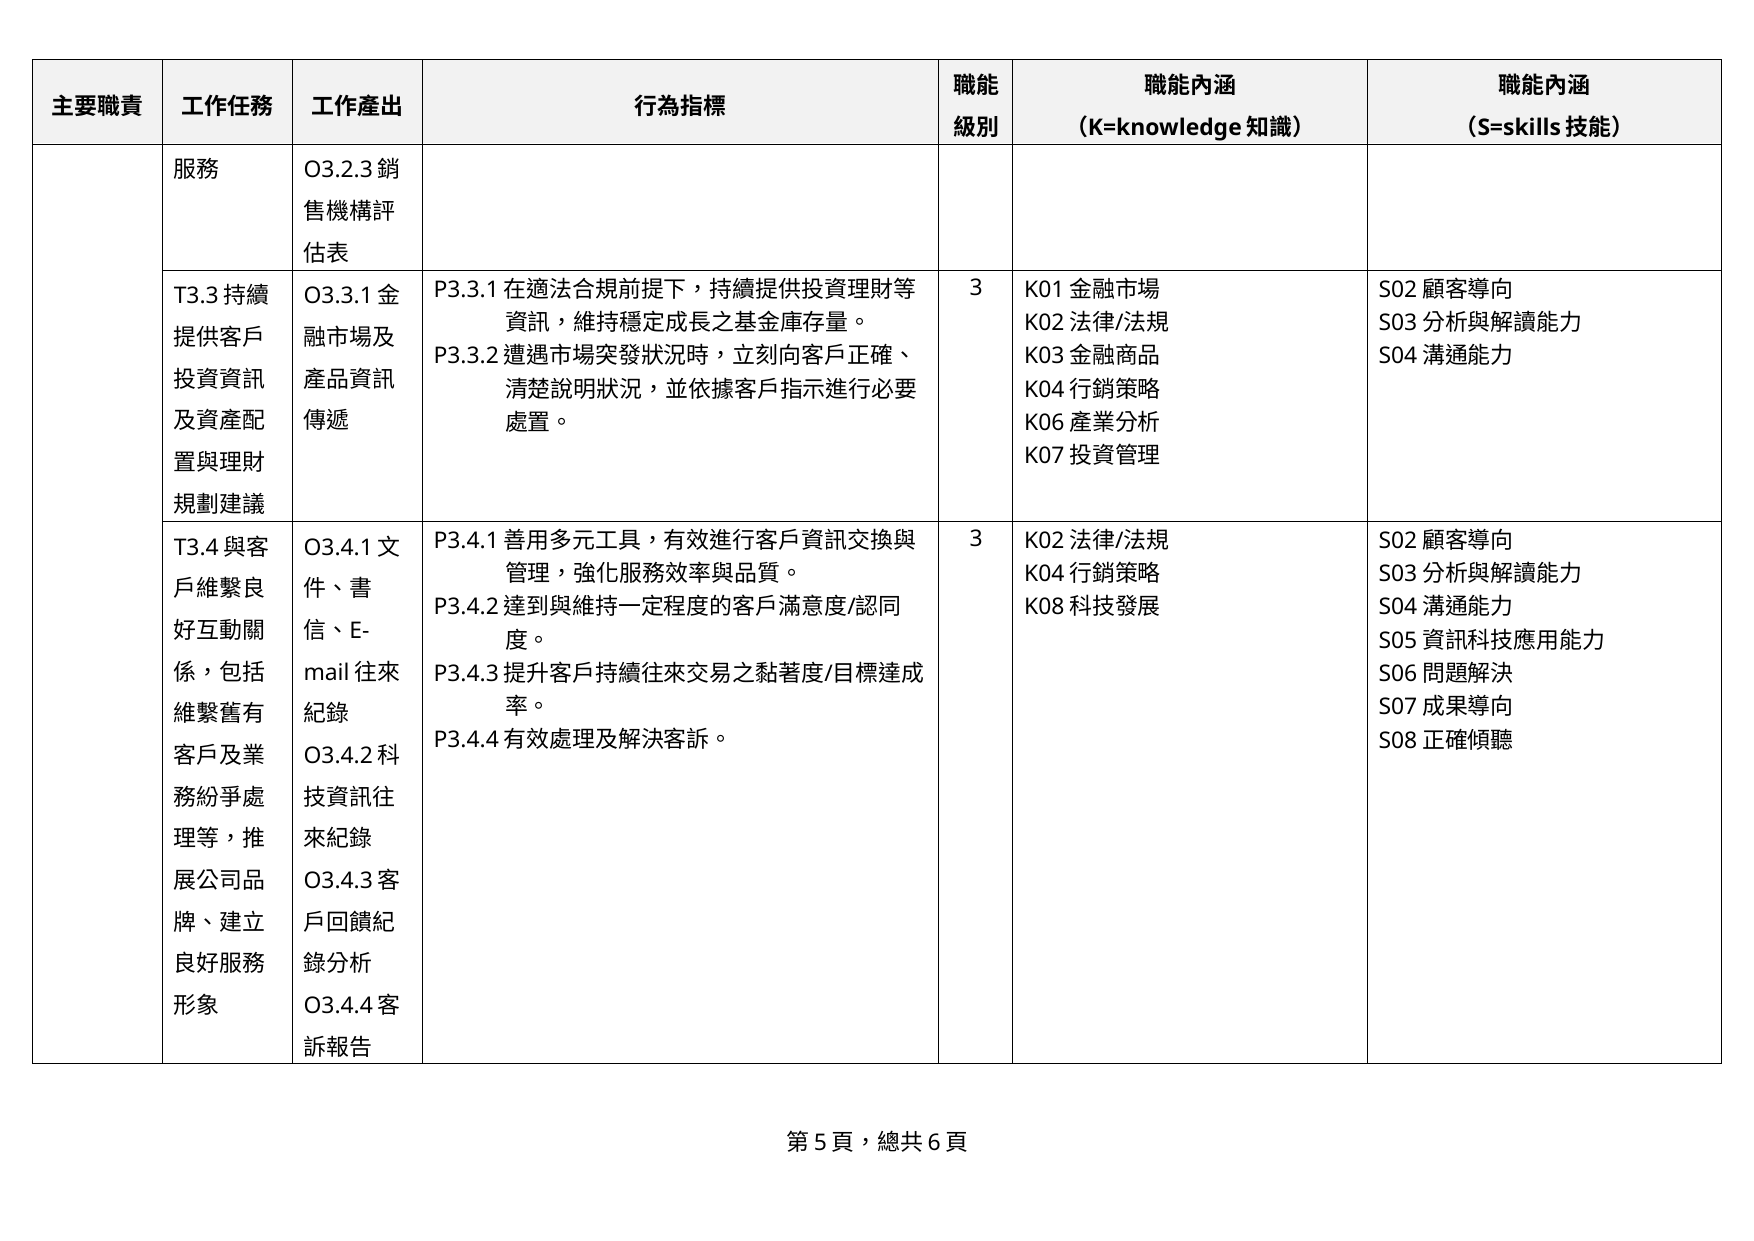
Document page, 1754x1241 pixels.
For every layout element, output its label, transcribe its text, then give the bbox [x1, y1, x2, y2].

table_cell P3.4.1善用多元工具，有效進行客戶資訊交換與管理，強化服務效率與品質。 P3.4.2達到與維持一定程度的客戶滿意度/認同度。 P3.4.3提升客戶持續往來交易之黏著度/目標達成率。 P3.4.4有效處理及解決客訴。 [423, 522, 938, 1063]
table_header 工作產出 [293, 60, 422, 143]
table_cell K02法律/法規 K04行銷策略 K08科技發展 [1013, 522, 1367, 1063]
table_cell O3.4.1文件、書信、E-mail往來紀錄 O3.4.2科技資訊往來紀錄 O3.4.3客戶回饋紀錄分析 O3.4.4客訴報告 [293, 522, 422, 1063]
table_cell T3.4與客戶維繫良好互動關係，包括維繫舊有客戶及業務紛爭處理等，推展公司品牌、建立良好服務形象 [163, 522, 292, 1063]
table_cell T3.3持續提供客戶投資資訊及資產配置與理財規劃建議 [163, 271, 292, 521]
table_cell P3.3.1在適法合規前提下，持續提供投資理財等資訊，維持穩定成長之基金庫存量。 P3.3.2遭遇市場突發狀況時，立刻向客戶正確、清楚說明狀況，並依據客戶指示進行必要處置。 [423, 271, 938, 521]
table_cell K01金融市場 K02法律/法規 K03金融商品 K04行銷策略 K06產業分析 K07投資管理 [1013, 271, 1367, 521]
table_header 工作任務 [163, 60, 292, 143]
table_cell S02顧客導向 S03分析與解讀能力 S04溝通能力 S05資訊科技應用能力 S06問題解決 S07成果導向 S08正確傾聽 [1368, 522, 1721, 1063]
table_cell 3 [939, 522, 1012, 1063]
table_header 職能內涵 （K=knowledge知識） [1013, 60, 1367, 143]
table_cell S02顧客導向 S03分析與解讀能力 S04溝通能力 [1368, 271, 1721, 521]
table_cell [33, 145, 162, 1063]
table_cell O3.3.1金融市場及產品資訊傳遞 [293, 271, 422, 521]
table_cell O3.2.3銷售機構評估表 [293, 145, 422, 269]
table_cell [939, 145, 1012, 269]
table_cell [423, 145, 938, 269]
table_header 職能級別 [939, 60, 1012, 143]
table_cell [1013, 145, 1367, 269]
table_header 主要職責 [33, 60, 162, 143]
table_header 行為指標 [423, 60, 938, 143]
table_cell [1368, 145, 1721, 269]
table_header 職能內涵 （S=skills技能） [1368, 60, 1721, 143]
table_cell 服務 [163, 145, 292, 269]
table_cell 3 [939, 271, 1012, 521]
